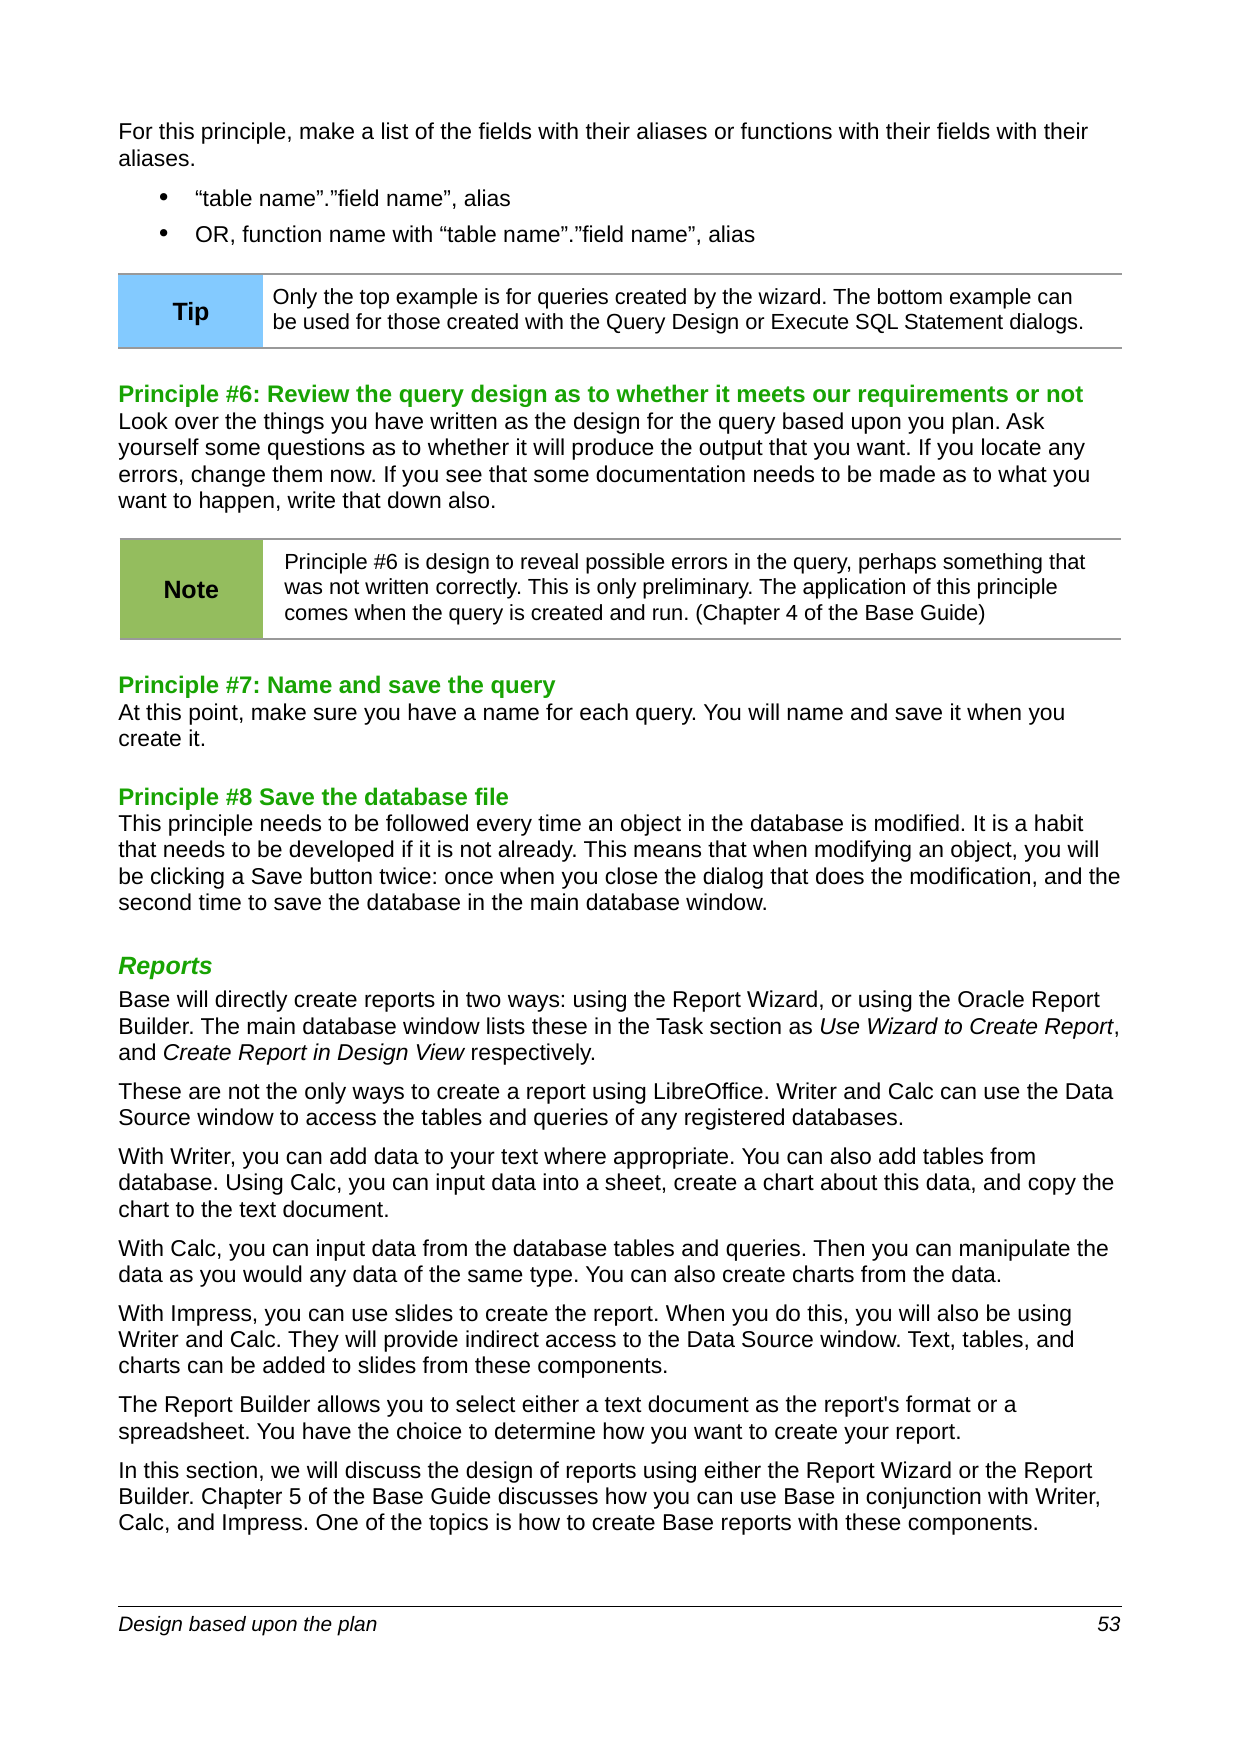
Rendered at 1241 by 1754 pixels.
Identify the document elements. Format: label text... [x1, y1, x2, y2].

table_header Tip [118, 275, 263, 347]
list OR, function name with “table name”.”field name”, alias [156, 219, 1122, 248]
subtitle Reports [118, 951, 1122, 980]
subtitle Principle #8 Save the database file [118, 782, 1122, 810]
table_header Only the top example is for queries created by the wizard. The bottom example can be used for those created with the Query Design or Execute SQL Statement dialogs. [264, 275, 1122, 347]
text The Report Builder allows you to select either a text document as the report's format or a spreadsheet. You have the choice to determine how you want to create your report. [118, 1391, 1122, 1444]
list “table name”.”field name”, alias [156, 183, 1122, 212]
text With Calc, you can input data from the database tables and queries. Then you can manipulate the data as you would any data of the same type. You can also create charts from the data. [118, 1234, 1122, 1287]
text These are not the only ways to create a report using LibreOffice. Writer and Calc can use the Data Source window to access the tables and queries of any registered databases. [118, 1078, 1122, 1131]
subtitle Principle #6: Review the query design as to whether it meets our requirements or not [118, 380, 1122, 408]
text Look over the things you have written as the design for the query based upon you plan. Ask yourself some questions as to whether it will produce the output that you want. If you locate any errors, change them now. If you see that some documentation needs to be made as to what you want to happen, write that down also. [118, 408, 1122, 513]
table_header Principle #6 is design to reveal possible errors in the query, perhaps something that was not written correctly. This is only preliminary. The application of this principle comes when the query is created and run. (Chapter 4 of the Base Guide) [263, 540, 1121, 638]
text With Impress, you can use slides to create the report. When you do this, you will also be using Writer and Calc. They will provide indirect access to the Data Source window. Text, tables, and charts can be added to slides from these components. [118, 1300, 1122, 1379]
text With Writer, you can add data to your text where appropriate. You can also add tables from database. Using Calc, you can input data into a sheet, create a chart about this data, and copy the chart to the text document. [118, 1143, 1122, 1222]
text For this principle, make a list of the fields with their aliases or functions with their fields with their aliases. [118, 118, 1122, 171]
text At this point, make sure you have a name for each query. You will name and save it when you create it. [118, 698, 1122, 751]
text In this section, we will discuss the design of reports using either the Report Wizard or the Report Builder. Chapter 5 of the Base Guide discusses how you can use Base in conjunction with Writer, Calc, and Impress. One of the topics is how to create Base reports with these components. [118, 1457, 1122, 1536]
text Base will directly create reports in two ways: using the Report Wizard, or using the Oracle Report Builder. The main database window lists these in the Task section as Use Wizard to Create Report, and Create Report in Design View respectively. [118, 986, 1122, 1065]
table_header Note [120, 540, 263, 638]
text This principle needs to be followed every time an object in the database is modified. It is a habit that needs to be developed if it is not already. This means that when modifying an object, you will be clicking a Save button twice: once when you close the dialog that does the modification, and the second time to save the database in the main database window. [118, 810, 1122, 916]
subtitle Principle #7: Name and save the query [118, 671, 1122, 698]
